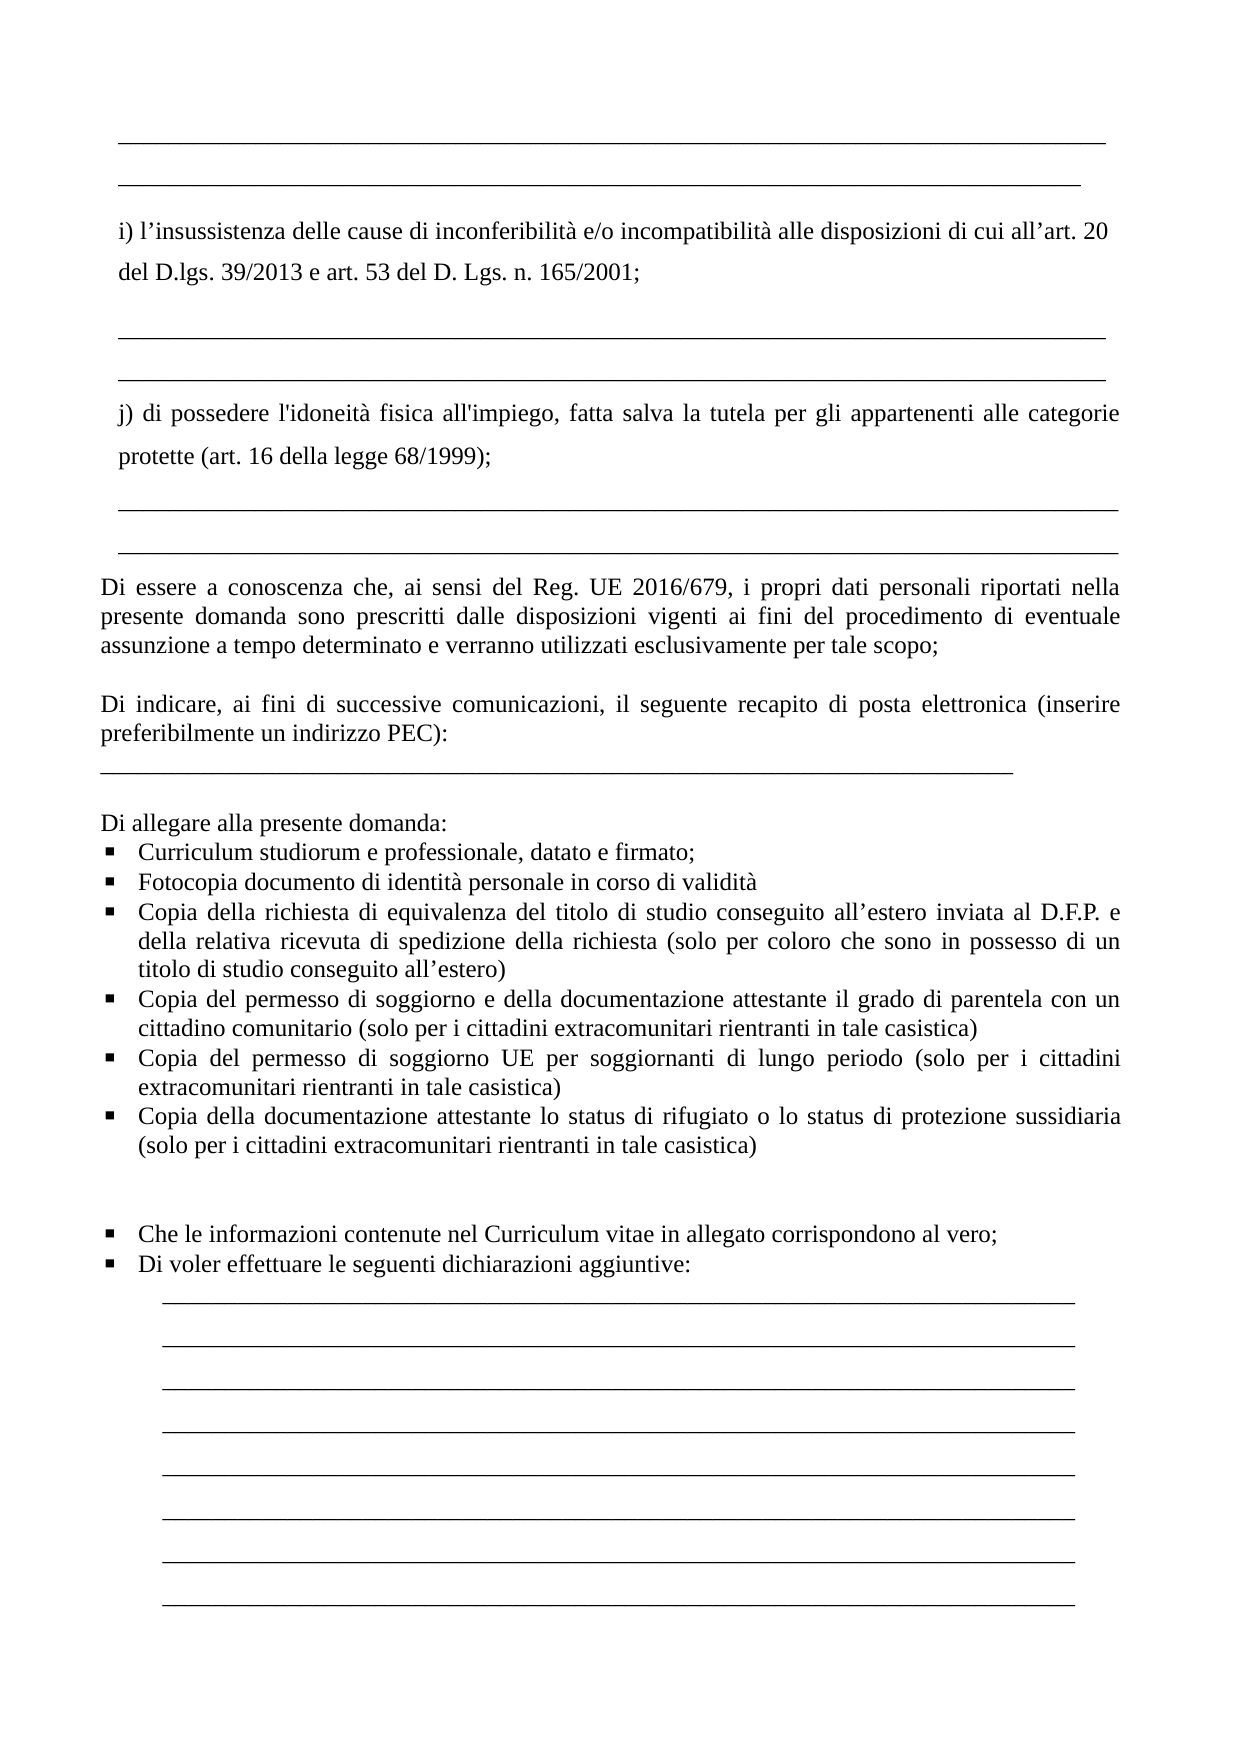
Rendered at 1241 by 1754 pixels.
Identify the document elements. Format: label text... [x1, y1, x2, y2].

list Copia della richiesta di equivalenza del titolo di studio conseguito all’estero inviata al D.F.P. e della relativa ricevuta di spedizione della richiesta (solo per coloro che sono in possesso di un titolo di studio conseguito all’estero) [100, 897, 1122, 983]
list Di voler effettuare le seguenti dichiarazioni aggiuntive: [100, 1249, 1122, 1278]
list i) l’insussistenza delle cause di inconferibilità e/o incompatibilità alle disposizioni di cui all’art. 20 del D.lgs. 39/2013 e art. 53 del D. Lgs. n. 165/2001; [118, 216, 1109, 286]
list _________________________________________________________________________ [100, 748, 1122, 777]
text ________________________________________________________________________________________________________________________________________________________________ [118, 485, 1122, 557]
list Di essere a conoscenza che, ai sensi del Reg. UE 2016/679, i propri dati personali riportati nella presente domanda sono prescritti dalle disposizioni vigenti ai fini del procedimento di eventuale assunzione a tempo determinato e verranno utilizzati esclusivamente per tale scopo; [100, 572, 1122, 659]
list Copia della documentazione attestante lo status di rifugiato o lo status di protezione sussidiaria (solo per i cittadini extracomunitari rientranti in tale casistica) [100, 1101, 1122, 1159]
text _________________________________________________________________________ [162, 1321, 1122, 1350]
list Curriculum studiorum e professionale, datato e firmato; [100, 837, 1122, 866]
list Copia del permesso di soggiorno e della documentazione attestante il grado di parentela con un cittadino comunitario (solo per i cittadini extracomunitari rientranti in tale casistica) [100, 984, 1122, 1042]
text _________________________________________________________________________ [162, 1451, 1122, 1479]
text _________________________________________________________________________ [162, 1278, 1122, 1307]
text _________________________________________________________________________ [162, 1537, 1122, 1566]
list Fotocopia documento di identità personale in corso di validità [100, 867, 1122, 896]
text _________________________________________________________________________ [162, 1364, 1122, 1393]
list ______________________________________________________________________________________________________________________________________________________________ [118, 313, 1109, 384]
list Di indicare, ai fini di successive comunicazioni, il seguente recapito di posta elettronica (inserire preferibilmente un indirizzo PEC): [100, 689, 1122, 747]
list Che le informazioni contenute nel Curriculum vitae in allegato corrispondono al vero; [100, 1219, 1122, 1248]
list j) di possedere l'idoneità fisica all'impiego, fatta salva la tutela per gli appartenenti alle categorie protette (art. 16 della legge 68/1999); [118, 398, 1122, 470]
list Di allegare alla presente domanda: [100, 808, 1122, 836]
text _________________________________________________________________________ [162, 1580, 1122, 1609]
text _________________________________________________________________________ [162, 1494, 1122, 1522]
list ____________________________________________________________________________________________________________________________________________________________ [118, 118, 1109, 188]
text _________________________________________________________________________ [162, 1407, 1122, 1436]
list Copia del permesso di soggiorno UE per soggiornanti di lungo periodo (solo per i cittadini extracomunitari rientranti in tale casistica) [100, 1043, 1122, 1100]
